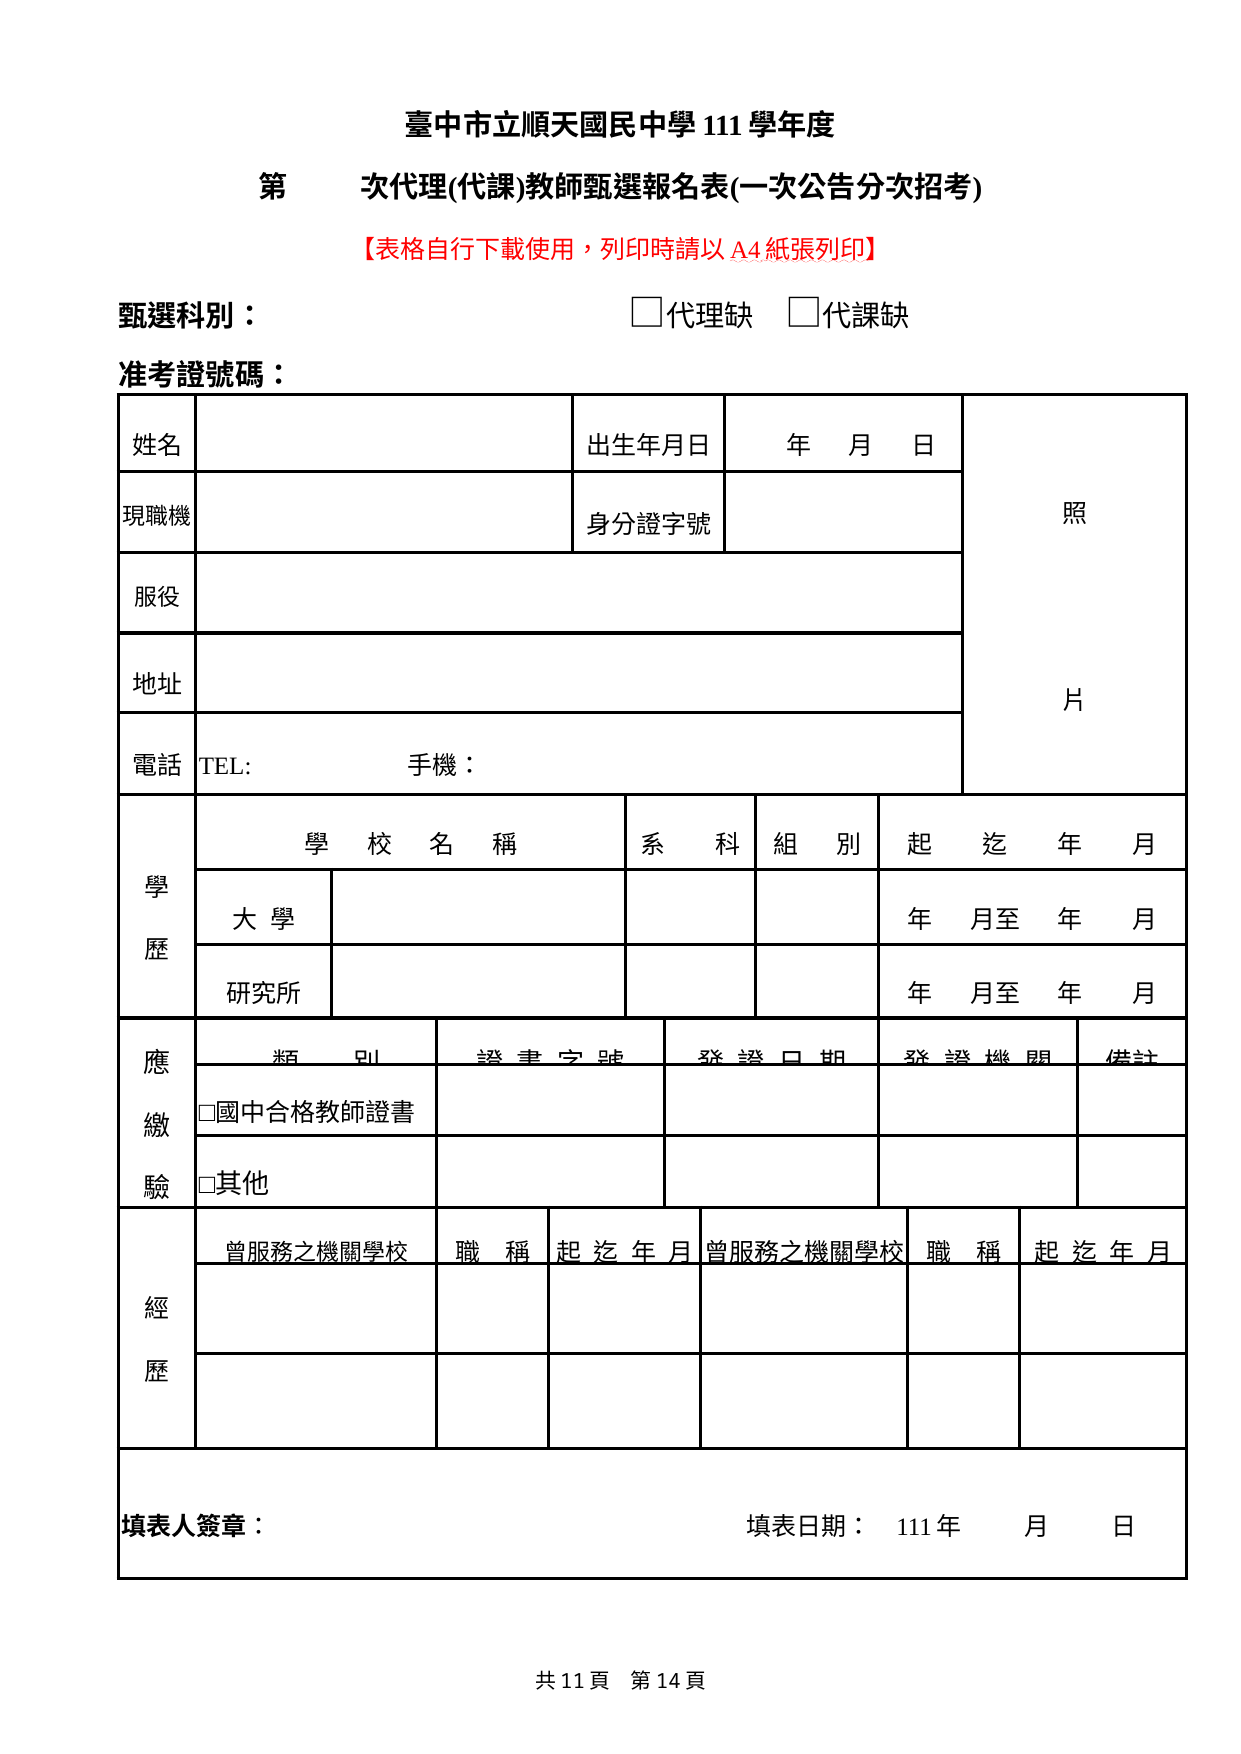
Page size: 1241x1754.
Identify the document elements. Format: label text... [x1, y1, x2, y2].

table_cell 地址 [120, 635, 194, 711]
table_cell [1021, 1265, 1185, 1352]
table_cell [1079, 1137, 1185, 1206]
table_cell □其他 [197, 1137, 435, 1206]
table_cell 發 證 機 關 [880, 1020, 1076, 1063]
table_cell 學 歷 [120, 796, 194, 1016]
table_cell [909, 1355, 1018, 1447]
table_cell [197, 1265, 435, 1352]
table_cell [550, 1265, 699, 1352]
table_cell [438, 1355, 547, 1447]
table_cell [702, 1355, 906, 1447]
table_cell 研究所 [197, 946, 330, 1016]
table_header 年 月 日 [726, 396, 961, 470]
table_cell [880, 1137, 1076, 1206]
table_cell 年 月至 年 月 [880, 871, 1185, 943]
table_cell [757, 871, 877, 943]
table_cell □免役 □役畢 □服役中 [197, 554, 961, 631]
table_cell [333, 871, 624, 943]
table_header 姓名 [120, 396, 194, 470]
table_cell 曾服務之機關學校 [197, 1209, 435, 1262]
table_cell □國中合格教師證書 [197, 1066, 435, 1133]
table_cell [438, 1137, 625, 1206]
table_cell 起 迄 年 月 [550, 1209, 699, 1262]
table_cell 現職機關學校 [120, 473, 194, 551]
table_cell 學 校 名 稱 [197, 796, 624, 868]
table_cell [880, 1066, 1076, 1133]
table_cell [627, 871, 754, 943]
table_cell TEL: 手機： [197, 714, 961, 793]
table_cell 職 稱 [438, 1209, 547, 1262]
table_cell [625, 1137, 663, 1206]
table_cell [197, 635, 961, 711]
table_header 出生年月日 [574, 396, 723, 470]
table_cell 職 稱 [909, 1209, 1018, 1262]
text 【表格自行下載使用，列印時請以A4紙張列印】 [118, 206, 1122, 268]
table_cell 系 科 [627, 796, 754, 868]
table_cell [625, 1066, 663, 1133]
table_cell [333, 946, 624, 1016]
table_cell 經 歷 [120, 1209, 194, 1447]
table_cell 證 書 字 號 [438, 1020, 663, 1063]
text 甄選科別： □代理缺 □代課缺 准考證號碼： [118, 268, 1122, 393]
table_cell 填表人簽章： 填表日期： 111年 月 日 [120, 1450, 1185, 1577]
table_cell 大 學 [197, 871, 330, 943]
table_cell 年 月至 年 月 [880, 946, 1185, 1016]
table_cell 組 別 [757, 796, 877, 868]
table_header 照 片 [964, 396, 1185, 793]
table_cell 曾服務之機關學校 [702, 1209, 906, 1262]
table_cell [757, 946, 877, 1016]
table_cell 服役 情形 [120, 554, 194, 631]
table_cell 類 別 [197, 1020, 435, 1063]
table_cell [197, 473, 571, 551]
table_cell [627, 946, 754, 1016]
table_cell [1079, 1066, 1185, 1133]
text 第 次代理(代課)教師甄選報名表(一次公告分次招考) [118, 143, 1122, 206]
table_cell [438, 1066, 625, 1133]
table_cell 身分證字號 [574, 473, 723, 551]
table_cell [197, 1355, 435, 1447]
table_cell 發 證 日 期 [666, 1020, 877, 1063]
table_cell [726, 473, 961, 551]
table_cell [702, 1265, 906, 1352]
table_cell [666, 1066, 877, 1133]
table_cell 應 繳 驗 證 件 [120, 1020, 194, 1206]
table_cell 起 迄 年 月 [1021, 1209, 1185, 1262]
table_cell [666, 1137, 877, 1206]
table_header [197, 396, 571, 470]
table_cell 電話 [120, 714, 194, 793]
table_cell 起 迄 年 月 [880, 796, 1185, 868]
text 臺中市立順天國民中學111學年度 [118, 81, 1122, 143]
table_cell 備註 [1079, 1020, 1185, 1063]
table_cell [909, 1265, 1018, 1352]
table_cell [550, 1355, 699, 1447]
table_cell [438, 1265, 547, 1352]
table_cell [1021, 1355, 1185, 1447]
